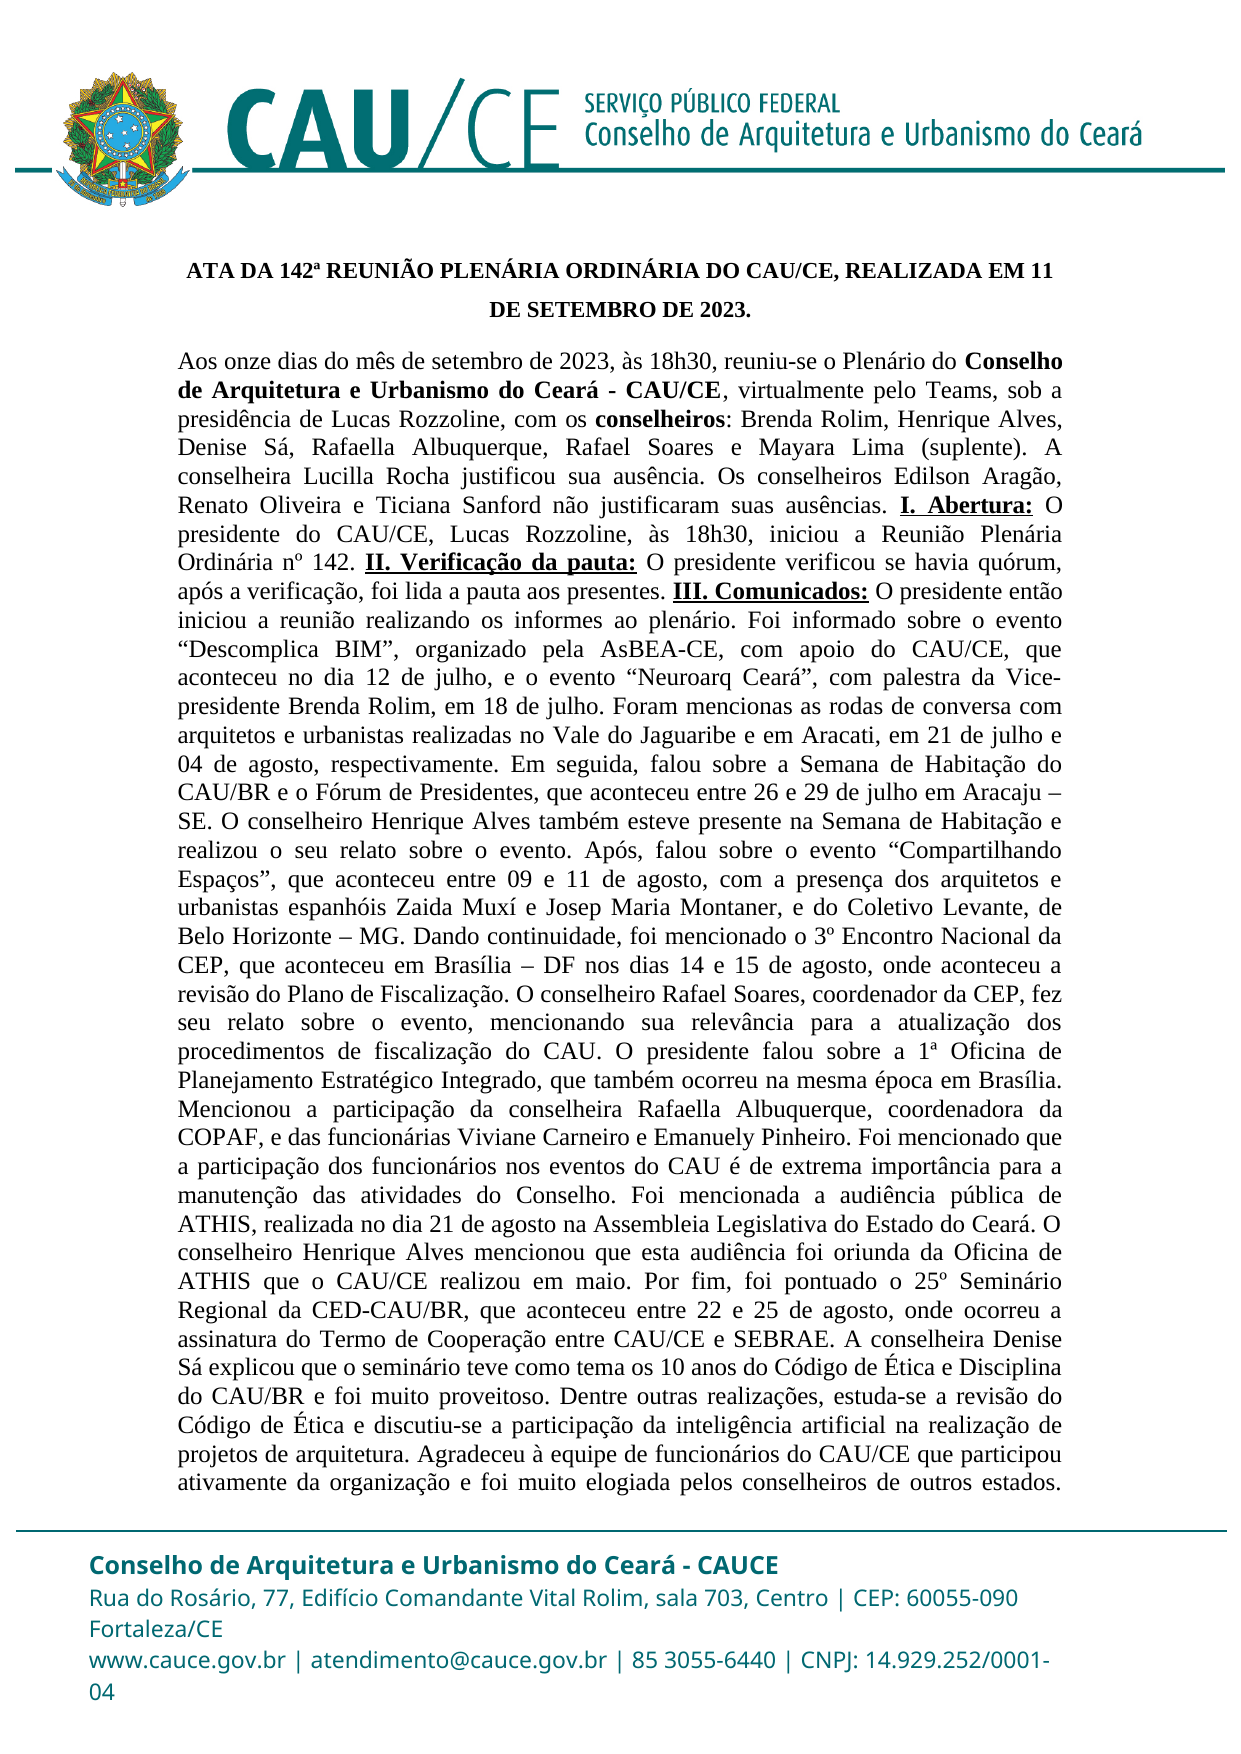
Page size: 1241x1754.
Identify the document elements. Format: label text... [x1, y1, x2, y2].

text Aos onze dias do mês de setembro de 2023, às 18h30, reuniu-se o Plenário do Conselho de Arquitetura e Urbanismo do Ceará - CAU/CE, virtualmente pelo Teams, sob a presidência de Lucas Rozzoline, com os conselheiros: Brenda Rolim, Henrique Alves, Denise Sá, Rafaella Albuquerque, Rafael Soares e Mayara Lima (suplente). A conselheira Lucilla Rocha justificou sua ausência. Os conselheiros Edilson Aragão, Renato Oliveira e Ticiana Sanford não justificaram suas ausências. I. Abertura: O presidente do CAU/CE, Lucas Rozzoline, às 18h30, iniciou a Reunião Plenária Ordinária nº 142. II. Verificação da pauta: O presidente verificou se havia quórum, após a verificação, foi lida a pauta aos presentes. III. Comunicados: O presidente então iniciou a reunião realizando os informes ao plenário. Foi informado sobre o evento “Descomplica BIM”, organizado pela AsBEA-CE, com apoio do CAU/CE, que aconteceu no dia 12 de julho, e o evento “Neuroarq Ceará”, com palestra da Vice-presidente Brenda Rolim, em 18 de julho. Foram mencionas as rodas de conversa com arquitetos e urbanistas realizadas no Vale do Jaguaribe e em Aracati, em 21 de julho e 04 de agosto, respectivamente. Em seguida, falou sobre a Semana de Habitação do CAU/BR e o Fórum de Presidentes, que aconteceu entre 26 e 29 de julho em Aracaju – SE. O conselheiro Henrique Alves também esteve presente na Semana de Habitação e realizou o seu relato sobre o evento. Após, falou sobre o evento “Compartilhando Espaços”, que aconteceu entre 09 e 11 de agosto, com a presença dos arquitetos e urbanistas espanhóis Zaida Muxí e Josep Maria Montaner, e do Coletivo Levante, de Belo Horizonte – MG. Dando continuidade, foi mencionado o 3º Encontro Nacional da CEP, que aconteceu em Brasília – DF nos dias 14 e 15 de agosto, onde aconteceu a revisão do Plano de Fiscalização. O conselheiro Rafael Soares, coordenador da CEP, fez seu relato sobre o evento, mencionando sua relevância para a atualização dos procedimentos de fiscalização do CAU. O presidente falou sobre a 1ª Oficina de Planejamento Estratégico Integrado, que também ocorreu na mesma época em Brasília. Mencionou a participação da conselheira Rafaella Albuquerque, coordenadora da COPAF, e das funcionárias Viviane Carneiro e Emanuely Pinheiro. Foi mencionado que a participação dos funcionários nos eventos do CAU é de extrema importância para a manutenção das atividades do Conselho. Foi mencionada a audiência pública de ATHIS, realizada no dia 21 de agosto na Assembleia Legislativa do Estado do Ceará. O conselheiro Henrique Alves mencionou que esta audiência foi oriunda da Oficina de ATHIS que o CAU/CE realizou em maio. Por fim, foi pontuado o 25º Seminário Regional da CED-CAU/BR, que aconteceu entre 22 e 25 de agosto, onde ocorreu a assinatura do Termo de Cooperação entre CAU/CE e SEBRAE. A conselheira Denise Sá explicou que o seminário teve como tema os 10 anos do Código de Ética e Disciplina do CAU/BR e foi muito proveitoso. Dentre outras realizações, estuda-se a revisão do Código de Ética e discutiu-se a participação da inteligência artificial na realização de projetos de arquitetura. Agradeceu à equipe de funcionários do CAU/CE que participou ativamente da organização e foi muito elogiada pelos conselheiros de outros estados. [177, 346, 1063, 1496]
subtitle ATA DA 142ª REUNIÃO PLENÁRIA ORDINÁRIA DO CAU/CE, REALIZADA EM 11 DE SETEMBRO DE 2023. [177, 257, 1063, 323]
